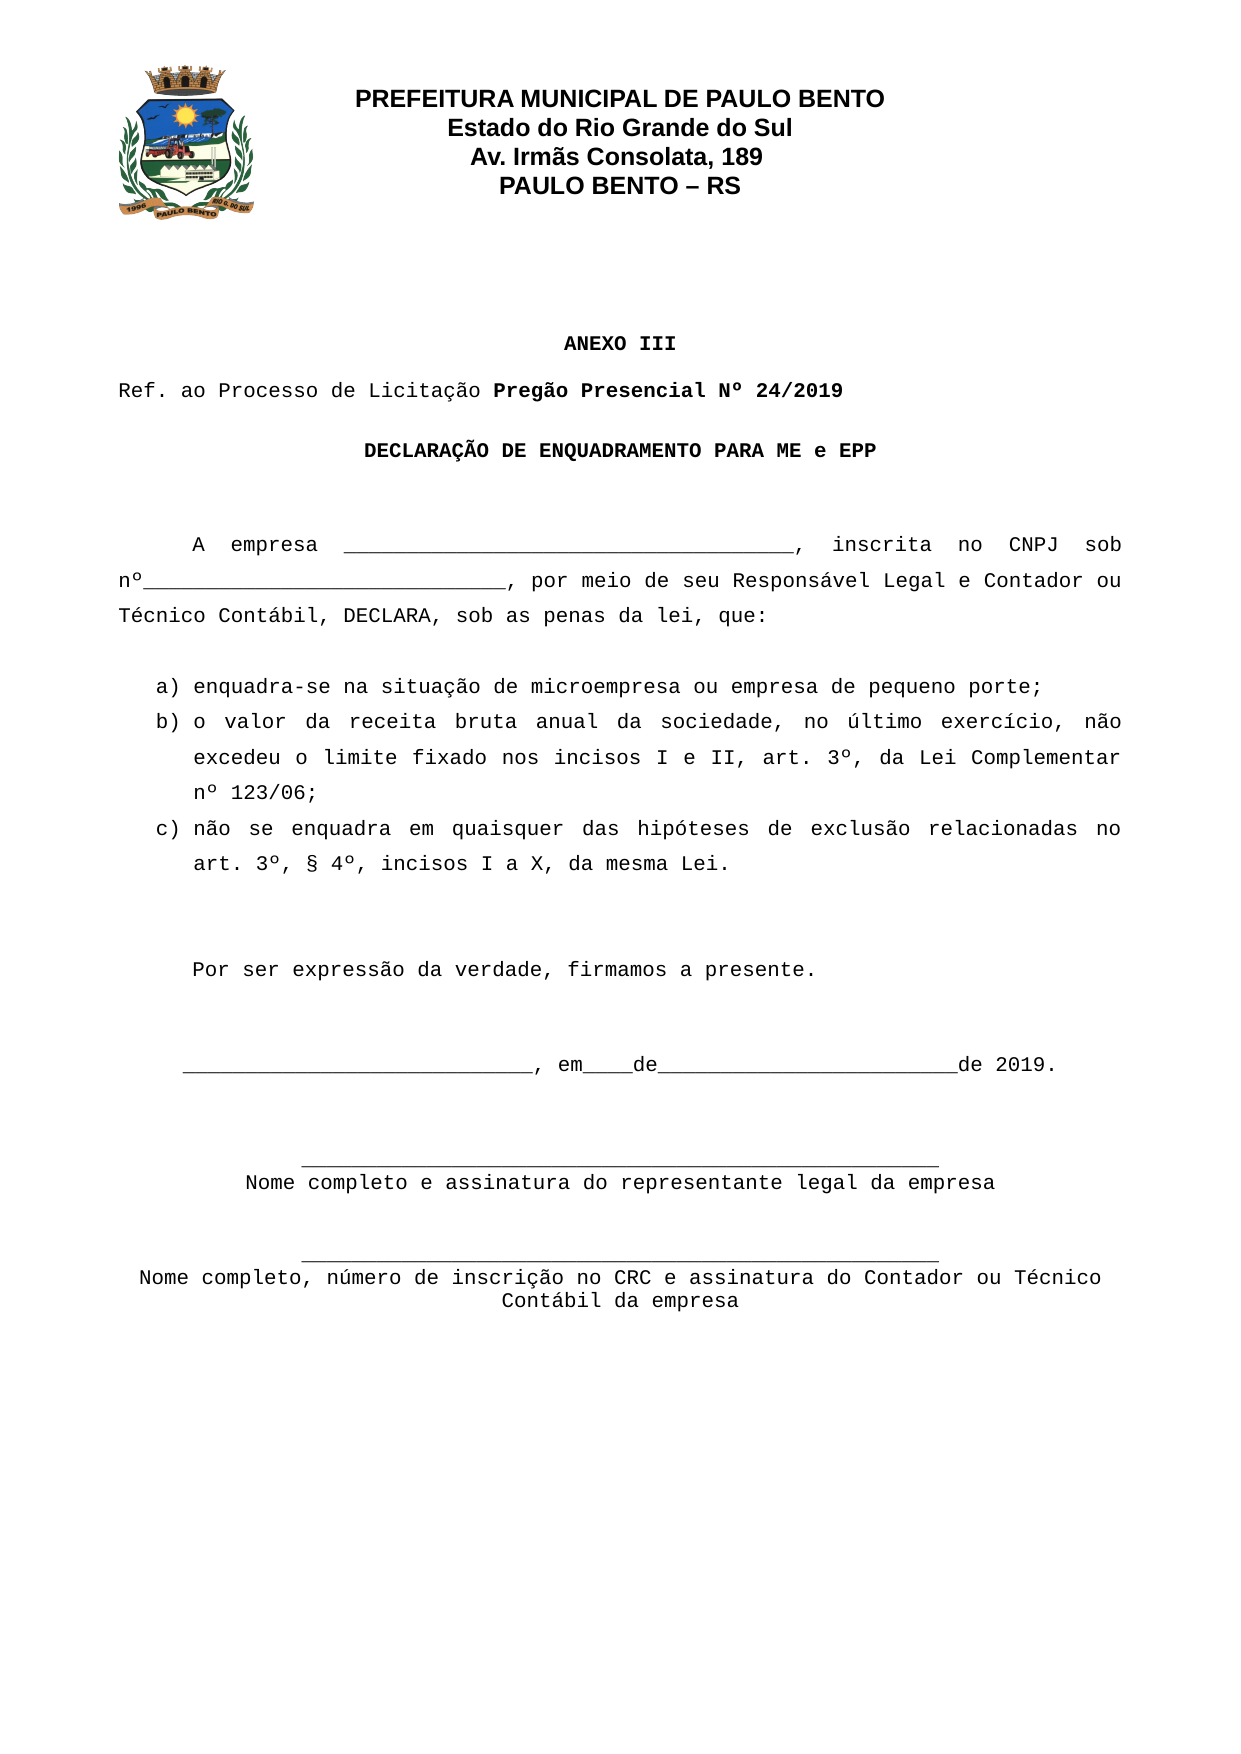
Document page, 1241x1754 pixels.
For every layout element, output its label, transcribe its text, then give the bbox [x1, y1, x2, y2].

text A empresa ____________________________________, inscrita no CNPJ sob nº_____________________________, por meio de seu Responsável Legal e Contador ou Técnico Contábil, DECLARA, sob as penas da lei, que: [118, 534, 1122, 629]
text ___________________________________________________ [118, 1148, 1122, 1172]
text ____________________________, em____de________________________de 2019. [118, 1054, 1122, 1077]
text DECLARAÇÃO DE ENQUADRAMENTO PARA ME e EPP [118, 439, 1122, 463]
picture [118, 65, 254, 220]
text Nome completo e assinatura do representante legal da empresa [118, 1172, 1122, 1196]
text Nome completo, número de inscrição no CRC e assinatura do Contador ou Técnico Contábil da empresa [118, 1267, 1122, 1314]
text Ref. ao Processo de Licitação Pregão Presencial Nº 24/2019 [118, 381, 1122, 404]
text b) o valor da receita bruta anual da sociedade, no último exercício, não excedeu o limite fixado nos incisos I e II, art. 3º, da Lei Complementar nº 123/06; [156, 711, 1122, 806]
text ___________________________________________________ [118, 1243, 1122, 1267]
text ANEXO III [118, 333, 1122, 357]
text c) não se enquadra em quaisquer das hipóteses de exclusão relacionadas no art. 3º, § 4º, incisos I a X, da mesma Lei. [156, 817, 1122, 877]
text Por ser expressão da verdade, firmamos a presente. [118, 959, 1122, 983]
text a) enquadra-se na situação de microempresa ou empresa de pequeno porte; [156, 676, 1122, 699]
